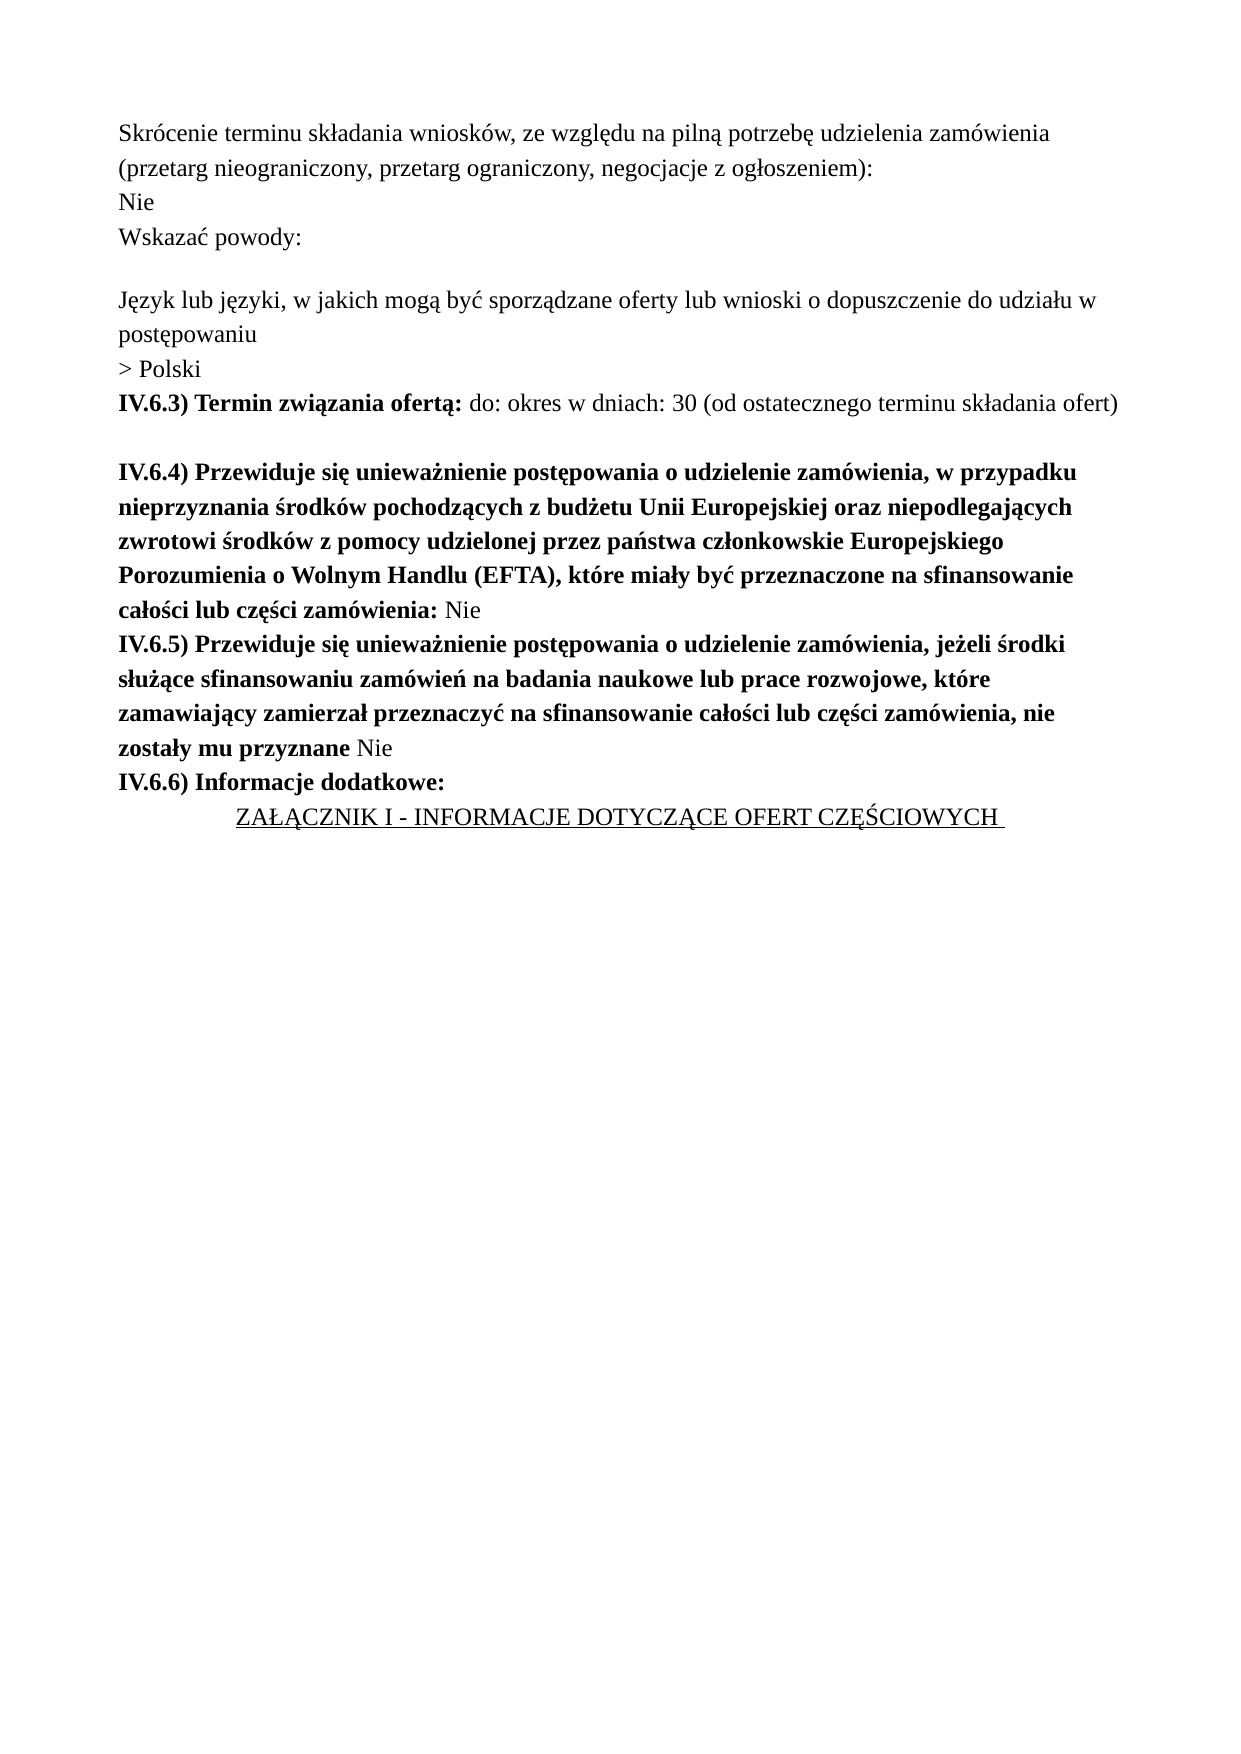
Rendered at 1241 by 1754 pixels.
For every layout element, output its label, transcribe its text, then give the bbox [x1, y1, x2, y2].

text Skrócenie terminu składania wniosków, ze względu na pilną potrzebę udzielenia zamówienia (przetarg nieograniczony, przetarg ograniczony, negocjacje z ogłoszeniem): Nie Wskazać powody: Język lub języki, w jakich mogą być sporządzane oferty lub wnioski o dopuszczenie do udziału w postępowaniu > Polski IV.6.3) Termin związania ofertą: do: okres w dniach: 30 (od ostatecznego terminu składania ofert) IV.6.4) Przewiduje się unieważnienie postępowania o udzielenie zamówienia, w przypadku nieprzyznania środków pochodzących z budżetu Unii Europejskiej oraz niepodlegających zwrotowi środków z pomocy udzielonej przez państwa członkowskie Europejskiego Porozumienia o Wolnym Handlu (EFTA), które miały być przeznaczone na sfinansowanie całości lub części zamówienia: Nie IV.6.5) Przewiduje się unieważnienie postępowania o udzielenie zamówienia, jeżeli środki służące sfinansowaniu zamówień na badania naukowe lub prace rozwojowe, które zamawiający zamierzał przeznaczyć na sfinansowanie całości lub części zamówienia, nie zostały mu przyznane Nie IV.6.6) Informacje dodatkowe: [118, 118, 1122, 796]
text ZAŁĄCZNIK I - INFORMACJE DOTYCZĄCE OFERT CZĘŚCIOWYCH [118, 802, 1122, 831]
